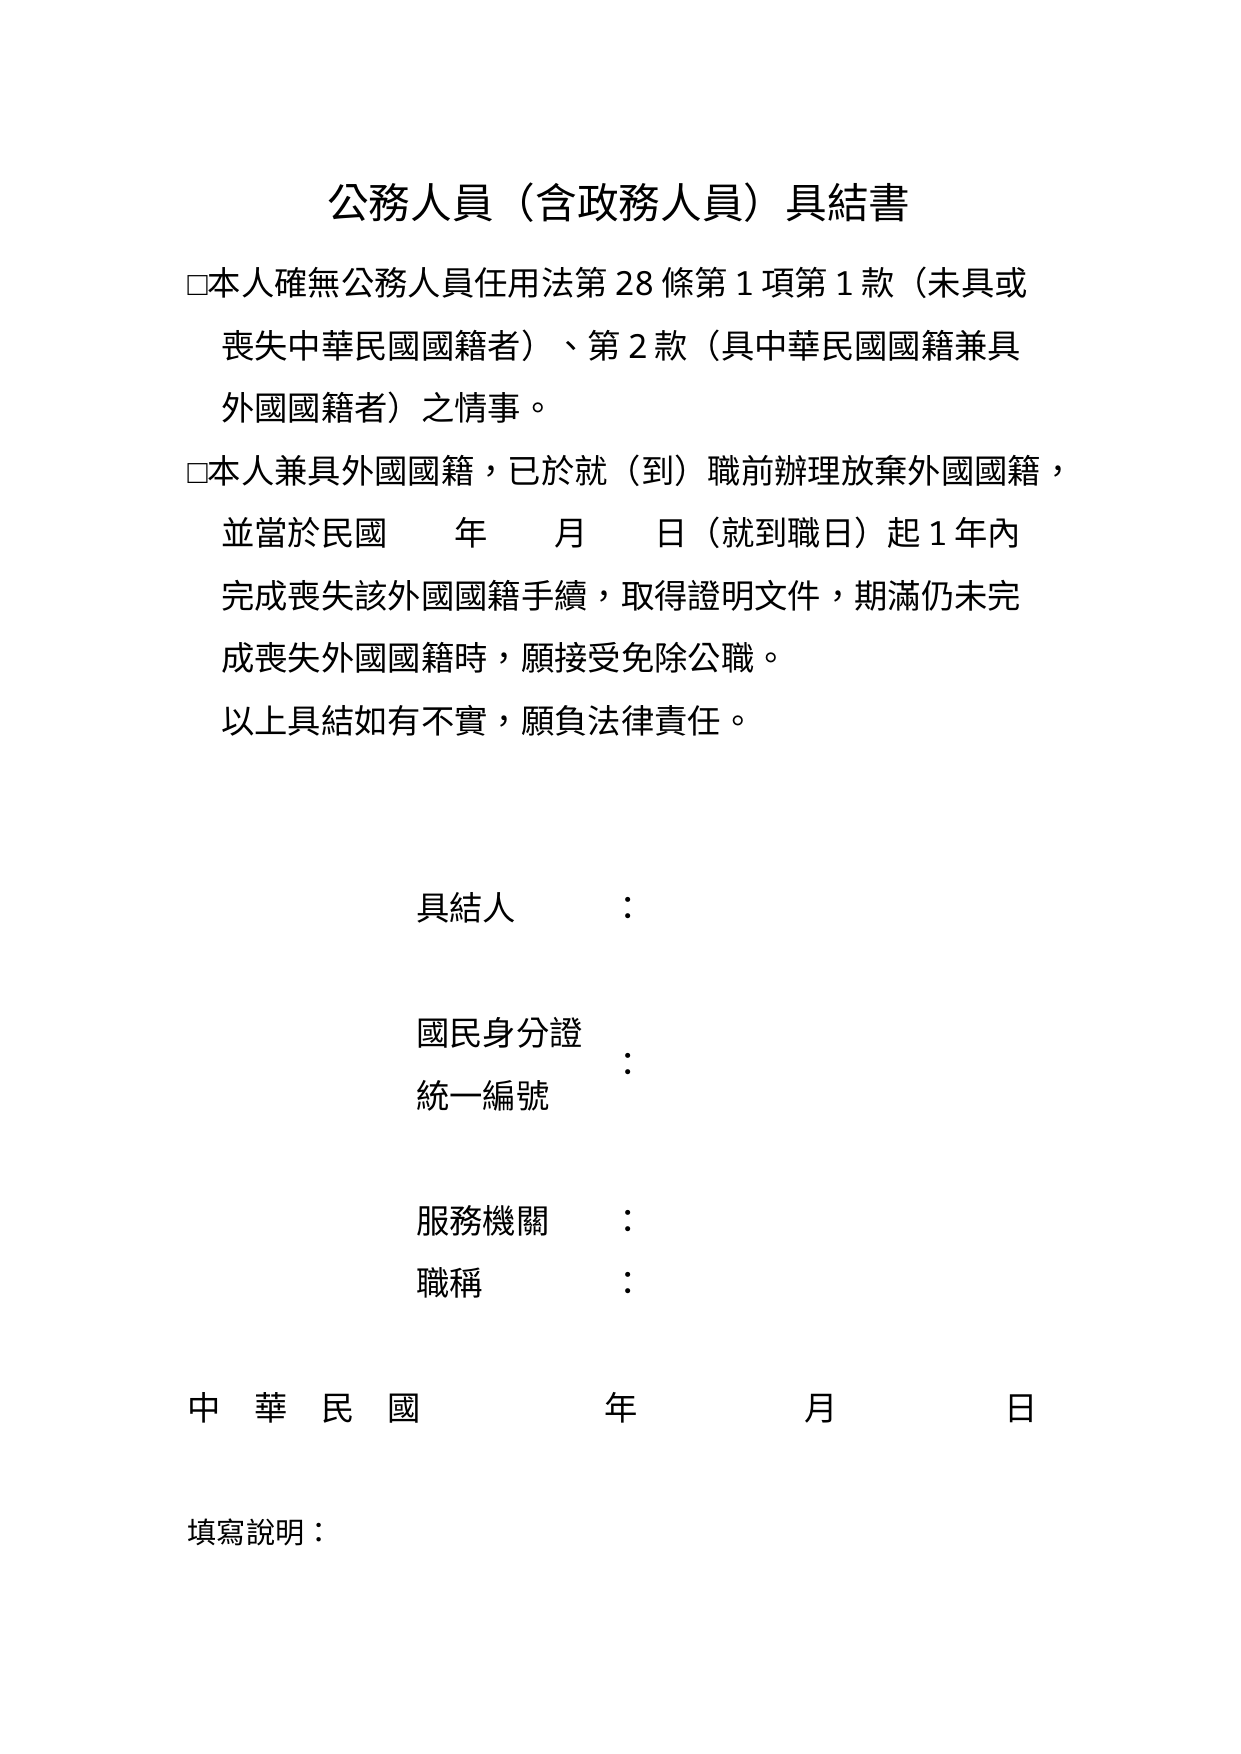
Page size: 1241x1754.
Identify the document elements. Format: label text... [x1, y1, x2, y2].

table_cell [405, 927, 600, 989]
text 中 華 民 國 年 月 日 [187, 1364, 1050, 1427]
text □本人確無公務人員任用法第28條第1項第1款（未具或喪失中華民國國籍者）、第2款（具中華民國國籍兼具外國國籍者）之情事。 [187, 239, 1050, 427]
table_cell ： [600, 1177, 1056, 1239]
table_cell 國民身分證 統一編號 [405, 990, 600, 1114]
table_header ： [600, 865, 1056, 927]
text 填寫說明： [187, 1489, 1050, 1552]
text 以上具結如有不實，願負法律責任。 [187, 677, 1050, 739]
table_cell 職稱 [405, 1240, 600, 1302]
table_cell 服務機關 [405, 1177, 600, 1239]
table_cell [600, 1115, 1056, 1177]
table_cell [188, 1240, 405, 1302]
table_cell [188, 990, 405, 1114]
table_cell [188, 1115, 405, 1177]
table_cell [188, 1177, 405, 1239]
table_cell ： [600, 1240, 1056, 1302]
table_header 具結人 [405, 865, 600, 927]
table_cell [600, 927, 1056, 989]
text 公務人員（含政務人員）具結書 [187, 158, 1050, 221]
table_header [188, 865, 405, 927]
table_cell [188, 927, 405, 989]
table_cell ： [600, 990, 1056, 1114]
text □本人兼具外國國籍，已於就（到）職前辦理放棄外國國籍，並當於民國 年 月 日（就到職日）起1年內完成喪失該外國國籍手續，取得證明文件，期滿仍未完成喪失外國國籍時，願接受免除公職。 [187, 427, 1050, 677]
table_cell [405, 1115, 600, 1177]
